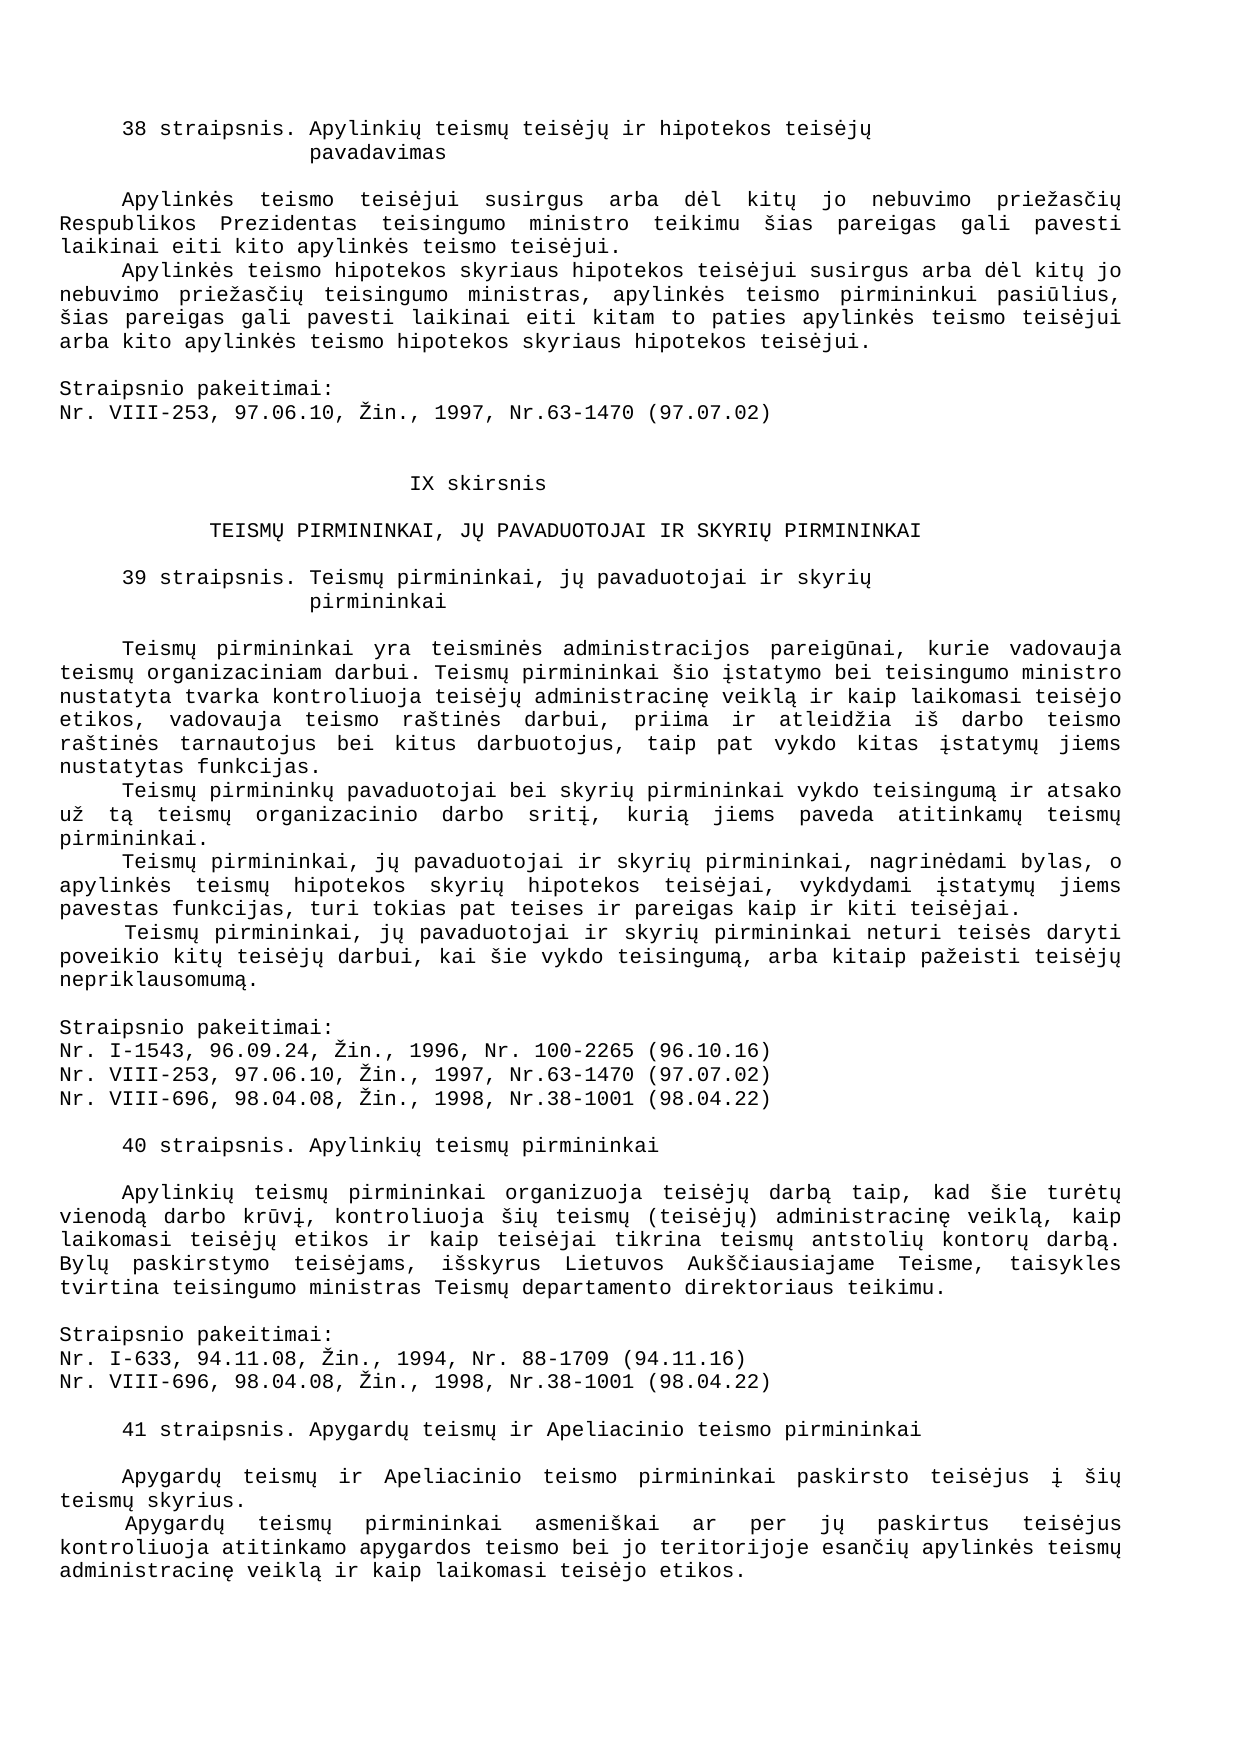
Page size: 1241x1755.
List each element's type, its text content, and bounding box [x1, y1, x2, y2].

text 39 straipsnis. Teismų pirmininkai, jų pavaduotojai ir skyrių [59, 567, 1122, 591]
text Apygardų teismų ir Apeliacinio teismo pirmininkai paskirsto teisėjus į šių teismų skyrius. [59, 1466, 1122, 1513]
text Nr. VIII-696, 98.04.08, Žin., 1998, Nr.38-1001 (98.04.22) [59, 1371, 1122, 1395]
text Apylinkės teismo teisėjui susirgus arba dėl kitų jo nebuvimo priežasčių Respublikos Prezidentas teisingumo ministro teikimu šias pareigas gali pavesti laikinai eiti kito apylinkės teismo teisėjui. [59, 189, 1122, 260]
text 38 straipsnis. Apylinkių teismų teisėjų ir hipotekos teisėjų [59, 118, 1122, 142]
text Nr. VIII-696, 98.04.08, Žin., 1998, Nr.38-1001 (98.04.22) [59, 1088, 1122, 1111]
text Straipsnio pakeitimai: [59, 1017, 1122, 1040]
text Teismų pirmininkų pavaduotojai bei skyrių pirmininkai vykdo teisingumą ir atsako už tą teismų organizacinio darbo sritį, kurią jiems paveda atitinkamų teismų pirmininkai. [59, 780, 1122, 851]
text Straipsnio pakeitimai: [59, 1324, 1122, 1348]
text TEISMŲ PIRMININKAI, JŲ PAVADUOTOJAI IR SKYRIŲ PIRMININKAI [59, 520, 1122, 544]
text Straipsnio pakeitimai: [59, 378, 1122, 402]
text Teismų pirmininkai yra teisminės administracijos pareigūnai, kurie vadovauja teismų organizaciniam darbui. Teismų pirmininkai šio įstatymo bei teisingumo ministro nustatyta tvarka kontroliuoja teisėjų administracinę veiklą ir kaip laikomasi teisėjo etikos, vadovauja teismo raštinės darbui, priima ir atleidžia iš darbo teismo raštinės tarnautojus bei kitus darbuotojus, taip pat vykdo kitas įstatymų jiems nustatytas funkcijas. [59, 638, 1122, 780]
text Apygardų teismų pirmininkai asmeniškai ar per jų paskirtus teisėjus kontroliuoja atitinkamo apygardos teismo bei jo teritorijoje esančių apylinkės teismų administracinę veiklą ir kaip laikomasi teisėjo etikos. [59, 1513, 1122, 1584]
text Nr. I-633, 94.11.08, Žin., 1994, Nr. 88-1709 (94.11.16) [59, 1348, 1122, 1371]
text Teismų pirmininkai, jų pavaduotojai ir skyrių pirmininkai, nagrinėdami bylas, o apylinkės teismų hipotekos skyrių hipotekos teisėjai, vykdydami įstatymų jiems pavestas funkcijas, turi tokias pat teises ir pareigas kaip ir kiti teisėjai. [59, 851, 1122, 922]
text Nr. VIII-253, 97.06.10, Žin., 1997, Nr.63-1470 (97.07.02) [59, 402, 1122, 426]
text pirmininkai [59, 591, 1122, 615]
text IX skirsnis [59, 473, 1122, 496]
text Nr. VIII-253, 97.06.10, Žin., 1997, Nr.63-1470 (97.07.02) [59, 1064, 1122, 1088]
text Apylinkių teismų pirmininkai organizuoja teisėjų darbą taip, kad šie turėtų vienodą darbo krūvį, kontroliuoja šių teismų (teisėjų) administracinę veiklą, kaip laikomasi teisėjų etikos ir kaip teisėjai tikrina teismų antstolių kontorų darbą. Bylų paskirstymo teisėjams, išskyrus Lietuvos Aukščiausiajame Teisme, taisykles tvirtina teisingumo ministras Teismų departamento direktoriaus teikimu. [59, 1182, 1122, 1300]
text pavadavimas [59, 142, 1122, 165]
text Nr. I-1543, 96.09.24, Žin., 1996, Nr. 100-2265 (96.10.16) [59, 1040, 1122, 1064]
text 41 straipsnis. Apygardų teismų ir Apeliacinio teismo pirmininkai [59, 1419, 1122, 1442]
text Teismų pirmininkai, jų pavaduotojai ir skyrių pirmininkai neturi teisės daryti poveikio kitų teisėjų darbui, kai šie vykdo teisingumą, arba kitaip pažeisti teisėjų nepriklausomumą. [59, 922, 1122, 993]
text Apylinkės teismo hipotekos skyriaus hipotekos teisėjui susirgus arba dėl kitų jo nebuvimo priežasčių teisingumo ministras, apylinkės teismo pirmininkui pasiūlius, šias pareigas gali pavesti laikinai eiti kitam to paties apylinkės teismo teisėjui arba kito apylinkės teismo hipotekos skyriaus hipotekos teisėjui. [59, 260, 1122, 354]
text 40 straipsnis. Apylinkių teismų pirmininkai [59, 1135, 1122, 1158]
